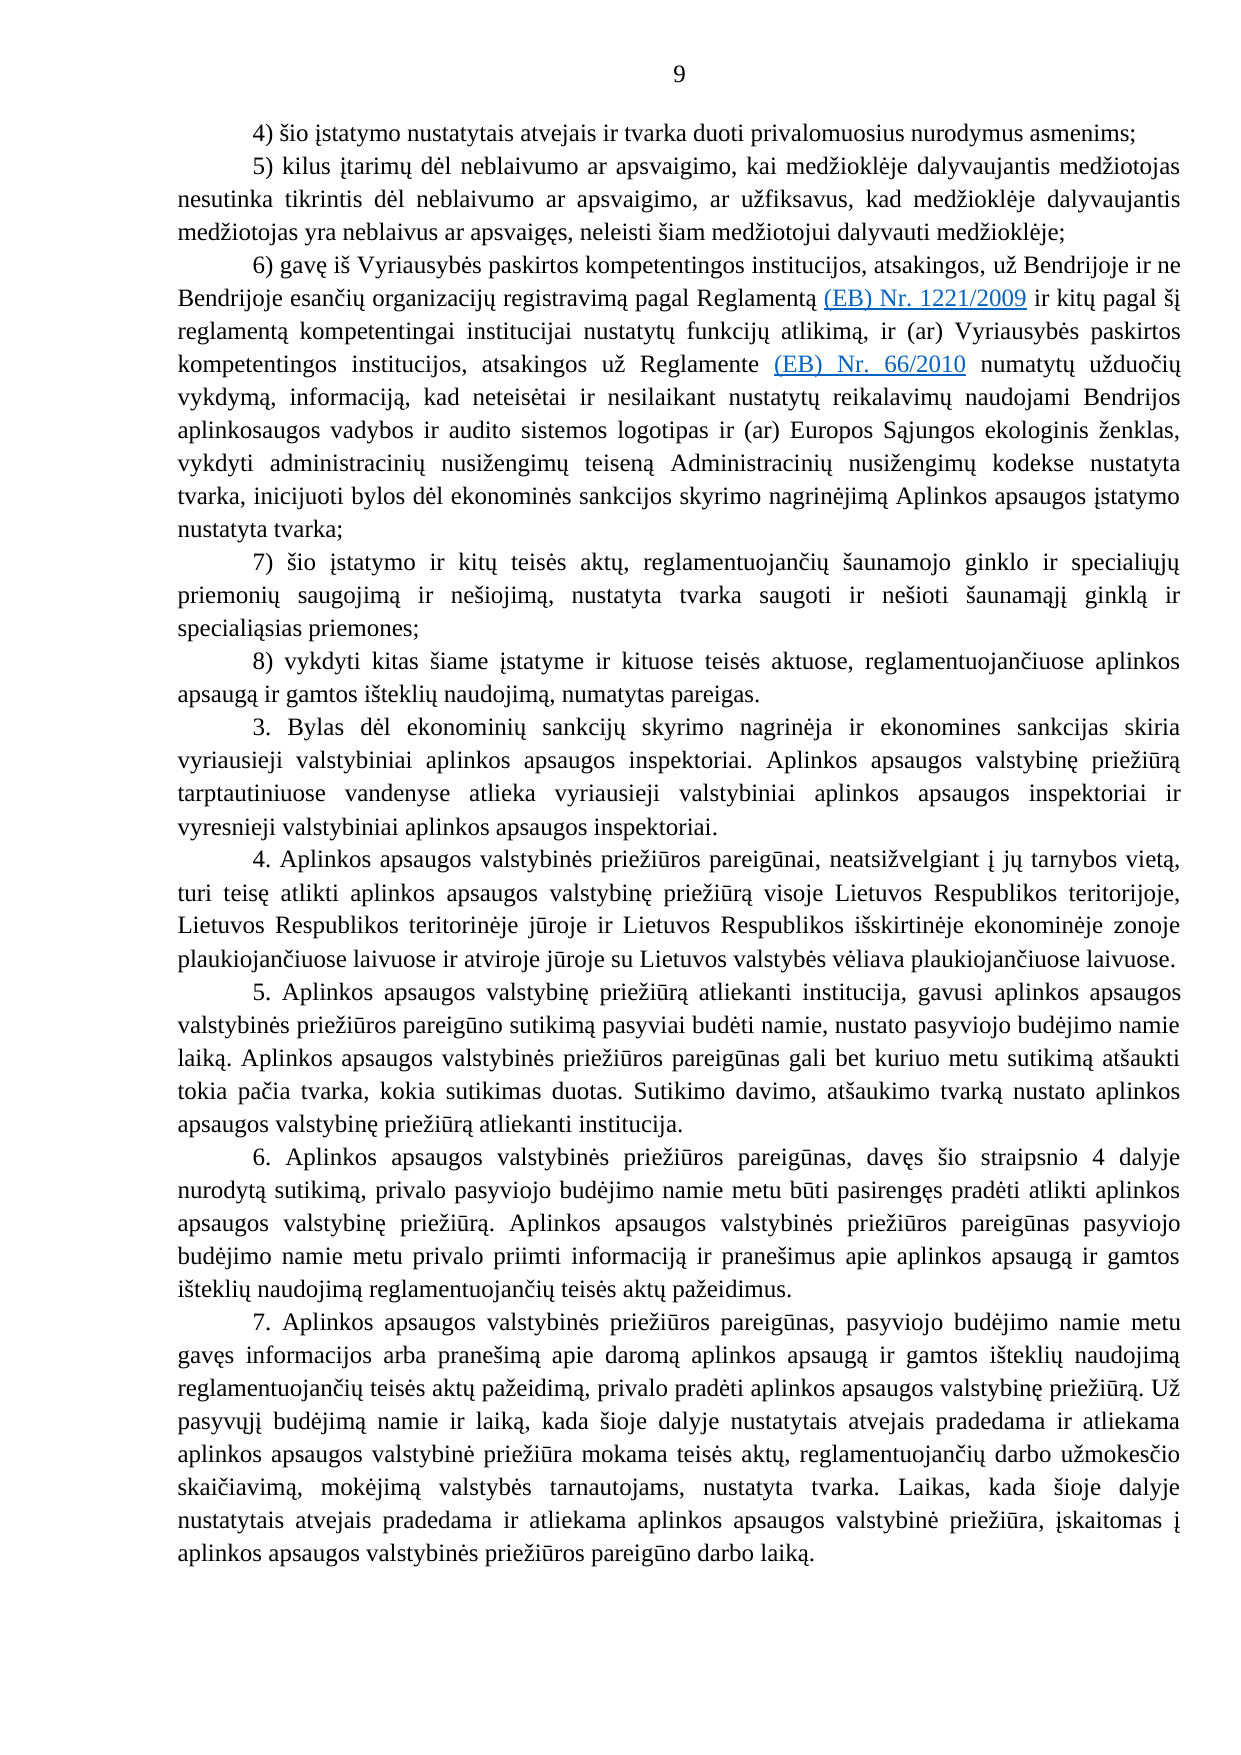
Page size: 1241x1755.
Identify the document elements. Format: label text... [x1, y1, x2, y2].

text 4. Aplinkos apsaugos valstybinės priežiūros pareigūnai, neatsižvelgiant į jų tarnybos vietą, turi teisę atlikti aplinkos apsaugos valstybinę priežiūrą visoje Lietuvos Respublikos teritorijoje, Lietuvos Respublikos teritorinėje jūroje ir Lietuvos Respublikos išskirtinėje ekonominėje zonoje plaukiojančiuose laivuose ir atviroje jūroje su Lietuvos valstybės vėliava plaukiojančiuose laivuose. [177, 844, 1181, 972]
text 4) šio įstatymo nustatytais atvejais ir tvarka duoti privalomuosius nurodymus asmenims; [177, 118, 1181, 147]
text 5. Aplinkos apsaugos valstybinę priežiūrą atliekanti institucija, gavusi aplinkos apsaugos valstybinės priežiūros pareigūno sutikimą pasyviai budėti namie, nustato pasyviojo budėjimo namie laiką. Aplinkos apsaugos valstybinės priežiūros pareigūnas gali bet kuriuo metu sutikimą atšaukti tokia pačia tvarka, kokia sutikimas duotas. Sutikimo davimo, atšaukimo tvarką nustato aplinkos apsaugos valstybinę priežiūrą atliekanti institucija. [177, 977, 1181, 1137]
text 6. Aplinkos apsaugos valstybinės priežiūros pareigūnas, davęs šio straipsnio 4 dalyje nurodytą sutikimą, privalo pasyviojo budėjimo namie metu būti pasirengęs pradėti atlikti aplinkos apsaugos valstybinę priežiūrą. Aplinkos apsaugos valstybinės priežiūros pareigūnas pasyviojo budėjimo namie metu privalo priimti informaciją ir pranešimus apie aplinkos apsaugą ir gamtos išteklių naudojimą reglamentuojančių teisės aktų pažeidimus. [177, 1142, 1181, 1303]
text 6) gavę iš Vyriausybės paskirtos kompetentingos institucijos, atsakingos, už Bendrijoje ir ne Bendrijoje esančių organizacijų registravimą pagal Reglamentą (EB) Nr. 1221/2009 ir kitų pagal šį reglamentą kompetentingai institucijai nustatytų funkcijų atlikimą, ir (ar) Vyriausybės paskirtos kompetentingos institucijos, atsakingos už Reglamente (EB) Nr. 66/2010 numatytų užduočių vykdymą, informaciją, kad neteisėtai ir nesilaikant nustatytų reikalavimų naudojami Bendrijos aplinkosaugos vadybos ir audito sistemos logotipas ir (ar) Europos Sąjungos ekologinis ženklas, vykdyti administracinių nusižengimų teiseną Administracinių nusižengimų kodekse nustatyta tvarka, inicijuoti bylos dėl ekonominės sankcijos skyrimo nagrinėjimą Aplinkos apsaugos įstatymo nustatyta tvarka; [177, 250, 1181, 543]
text 7) šio įstatymo ir kitų teisės aktų, reglamentuojančių šaunamojo ginklo ir specialiųjų priemonių saugojimą ir nešiojimą, nustatyta tvarka saugoti ir nešioti šaunamąjį ginklą ir specialiąsias priemones; [177, 547, 1181, 642]
text 8) vykdyti kitas šiame įstatyme ir kituose teisės aktuose, reglamentuojančiuose aplinkos apsaugą ir gamtos išteklių naudojimą, numatytas pareigas. [177, 646, 1181, 708]
text 7. Aplinkos apsaugos valstybinės priežiūros pareigūnas, pasyviojo budėjimo namie metu gavęs informacijos arba pranešimą apie daromą aplinkos apsaugą ir gamtos išteklių naudojimą reglamentuojančių teisės aktų pažeidimą, privalo pradėti aplinkos apsaugos valstybinę priežiūrą. Už pasyvųjį budėjimą namie ir laiką, kada šioje dalyje nustatytais atvejais pradedama ir atliekama aplinkos apsaugos valstybinė priežiūra mokama teisės aktų, reglamentuojančių darbo užmokesčio skaičiavimą, mokėjimą valstybės tarnautojams, nustatyta tvarka. Laikas, kada šioje dalyje nustatytais atvejais pradedama ir atliekama aplinkos apsaugos valstybinė priežiūra, įskaitomas į aplinkos apsaugos valstybinės priežiūros pareigūno darbo laiką. [177, 1307, 1181, 1567]
text 3. Bylas dėl ekonominių sankcijų skyrimo nagrinėja ir ekonomines sankcijas skiria vyriausieji valstybiniai aplinkos apsaugos inspektoriai. Aplinkos apsaugos valstybinę priežiūrą tarptautiniuose vandenyse atlieka vyriausieji valstybiniai aplinkos apsaugos inspektoriai ir vyresnieji valstybiniai aplinkos apsaugos inspektoriai. [177, 712, 1181, 840]
text 5) kilus įtarimų dėl neblaivumo ar apsvaigimo, kai medžioklėje dalyvaujantis medžiotojas nesutinka tikrintis dėl neblaivumo ar apsvaigimo, ar užfiksavus, kad medžioklėje dalyvaujantis medžiotojas yra neblaivus ar apsvaigęs, neleisti šiam medžiotojui dalyvauti medžioklėje; [177, 151, 1181, 246]
